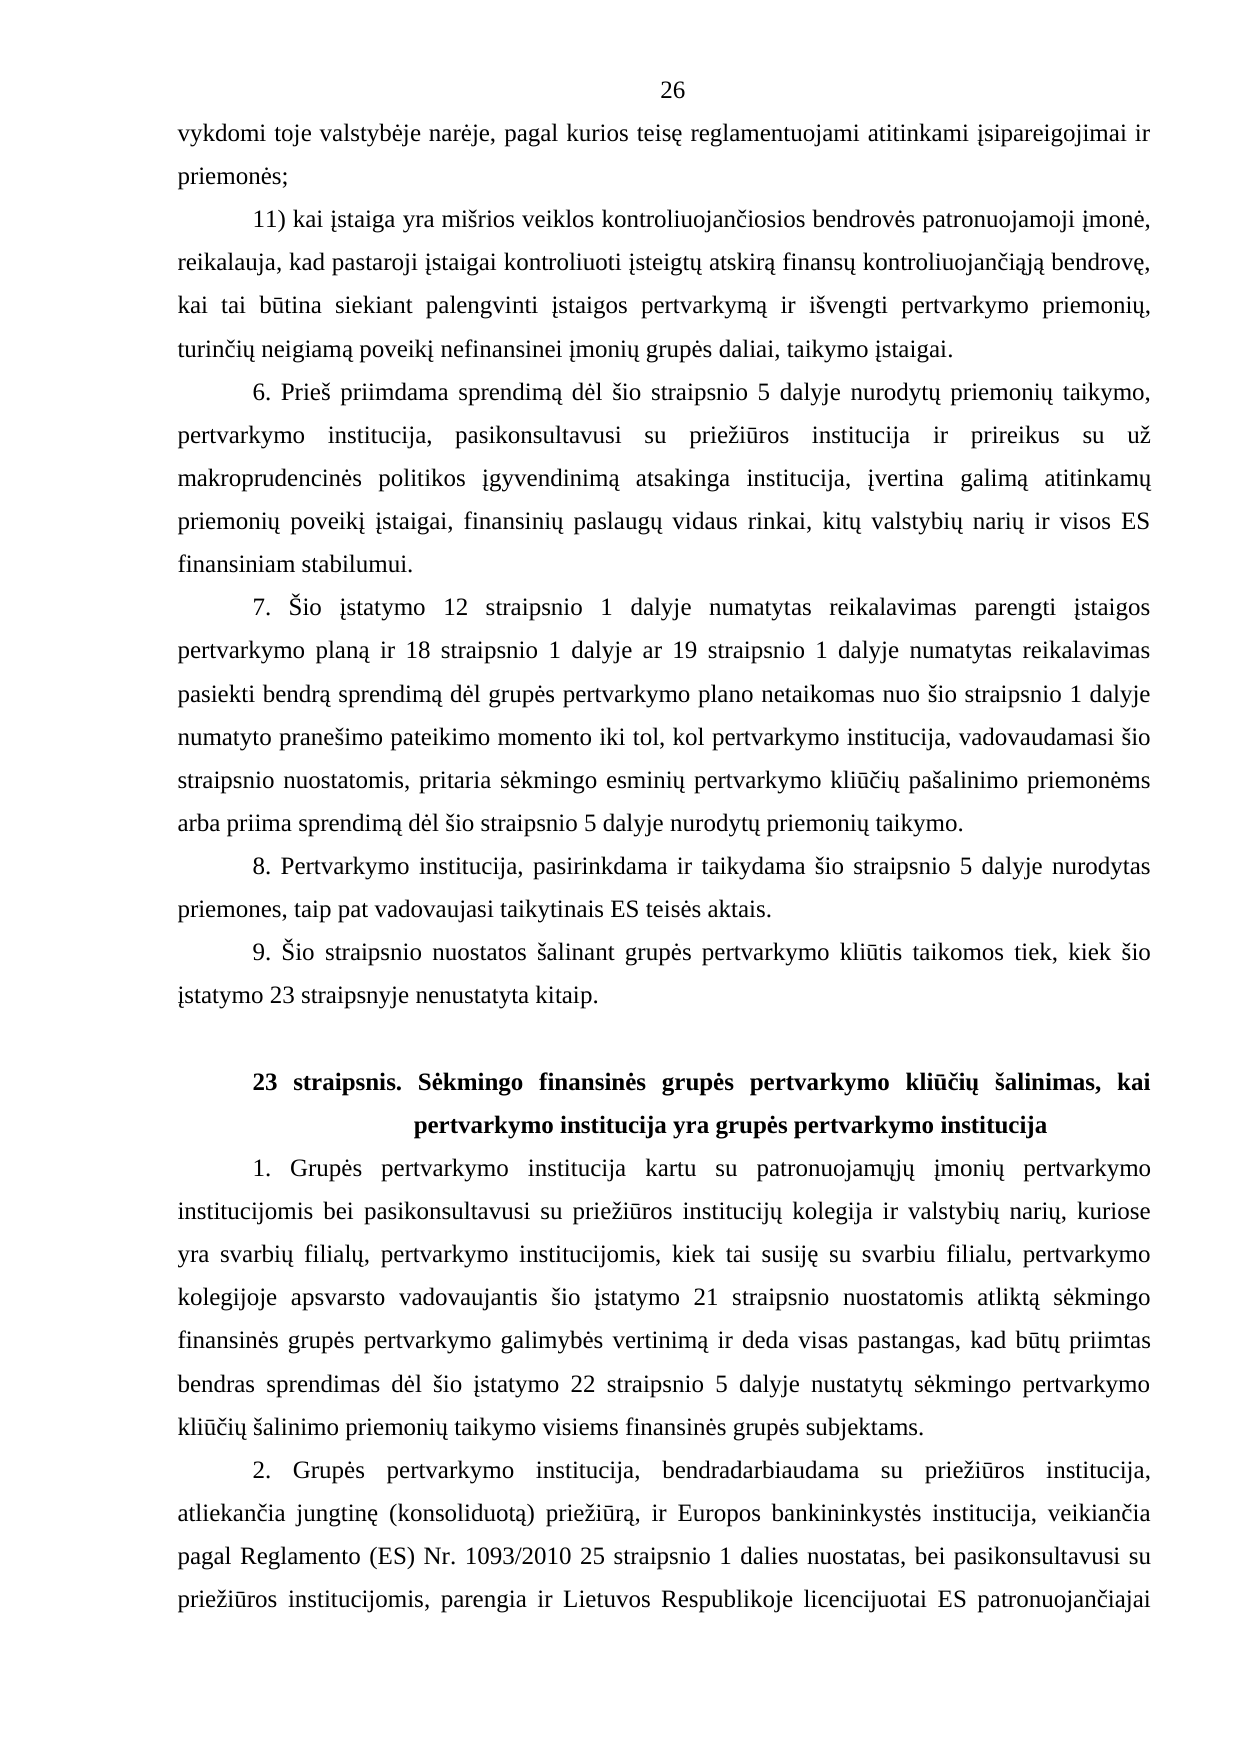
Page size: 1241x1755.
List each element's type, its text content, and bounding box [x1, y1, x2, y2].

text 6. Prieš priimdama sprendimą dėl šio straipsnio 5 dalyje nurodytų priemonių taikymo, pertvarkymo institucija, pasikonsultavusi su priežiūros institucija ir prireikus su už makroprudencinės politikos įgyvendinimą atsakinga institucija, įvertina galimą atitinkamų priemonių poveikį įstaigai, finansinių paslaugų vidaus rinkai, kitų valstybių narių ir visos ES finansiniam stabilumui. [177, 377, 1152, 578]
text 8. Pertvarkymo institucija, pasirinkdama ir taikydama šio straipsnio 5 dalyje nurodytas priemones, taip pat vadovaujasi taikytinais ES teisės aktais. [177, 851, 1152, 923]
text 1. Grupės pertvarkymo institucija kartu su patronuojamųjų įmonių pertvarkymo institucijomis bei pasikonsultavusi su priežiūros institucijų kolegija ir valstybių narių, kuriose yra svarbių filialų, pertvarkymo institucijomis, kiek tai susiję su svarbiu filialu, pertvarkymo kolegijoje apsvarsto vadovaujantis šio įstatymo 21 straipsnio nuostatomis atliktą sėkmingo finansinės grupės pertvarkymo galimybės vertinimą ir deda visas pastangas, kad būtų priimtas bendras sprendimas dėl šio įstatymo 22 straipsnio 5 dalyje nustatytų sėkmingo pertvarkymo kliūčių šalinimo priemonių taikymo visiems finansinės grupės subjektams. [177, 1153, 1152, 1441]
text 7. Šio įstatymo 12 straipsnio 1 dalyje numatytas reikalavimas parengti įstaigos pertvarkymo planą ir 18 straipsnio 1 dalyje ar 19 straipsnio 1 dalyje numatytas reikalavimas pasiekti bendrą sprendimą dėl grupės pertvarkymo plano netaikomas nuo šio straipsnio 1 dalyje numatyto pranešimo pateikimo momento iki tol, kol pertvarkymo institucija, vadovaudamasi šio straipsnio nuostatomis, pritaria sėkmingo esminių pertvarkymo kliūčių pašalinimo priemonėms arba priima sprendimą dėl šio straipsnio 5 dalyje nurodytų priemonių taikymo. [177, 592, 1152, 837]
text 11) kai įstaiga yra mišrios veiklos kontroliuojančiosios bendrovės patronuojamoji įmonė, reikalauja, kad pastaroji įstaigai kontroliuoti įsteigtų atskirą finansų kontroliuojančiąją bendrovę, kai tai būtina siekiant palengvinti įstaigos pertvarkymą ir išvengti pertvarkymo priemonių, turinčių neigiamą poveikį nefinansinei įmonių grupės daliai, taikymo įstaigai. [177, 204, 1152, 362]
text 23 straipsnis. Sėkmingo finansinės grupės pertvarkymo kliūčių šalinimas, kai pertvarkymo institucija yra grupės pertvarkymo institucija [252, 1067, 1152, 1139]
text 9. Šio straipsnio nuostatos šalinant grupės pertvarkymo kliūtis taikomos tiek, kiek šio įstatymo 23 straipsnyje nenustatyta kitaip. [177, 937, 1152, 1009]
text vykdomi toje valstybėje narėje, pagal kurios teisę reglamentuojami atitinkami įsipareigojimai ir priemonės; [177, 118, 1152, 190]
text 2. Grupės pertvarkymo institucija, bendradarbiaudama su priežiūros institucija, atliekančia jungtinę (konsoliduotą) priežiūrą, ir Europos bankininkystės institucija, veikiančia pagal Reglamento (ES) Nr. 1093/2010 25 straipsnio 1 dalies nuostatas, bei pasikonsultavusi su priežiūros institucijomis, parengia ir Lietuvos Respublikoje licencijuotai ES patronuojančiajai [177, 1455, 1152, 1613]
